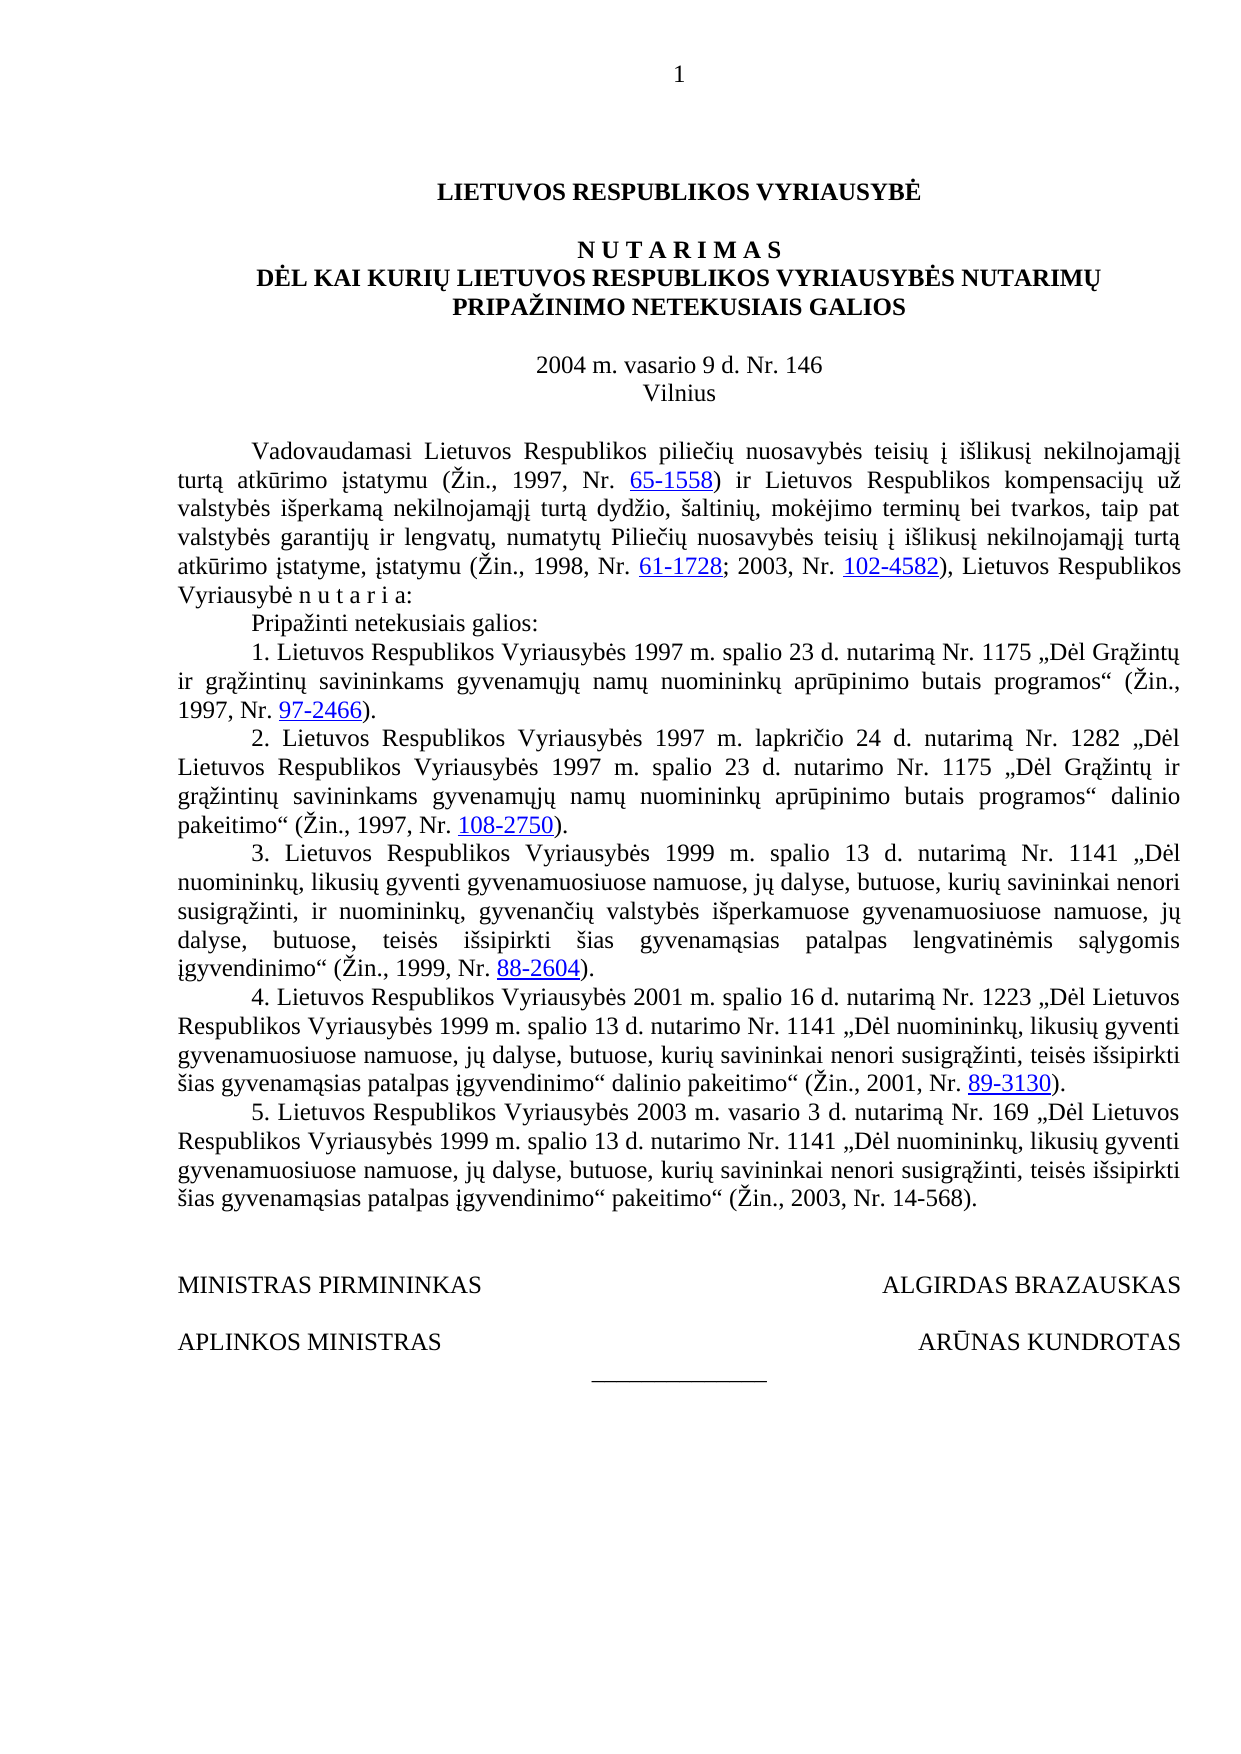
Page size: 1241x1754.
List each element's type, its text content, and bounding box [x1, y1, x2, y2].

text 2004 m. vasario 9 d. Nr. 146 [177, 350, 1181, 378]
text APLINKOS MINISTRAS ARŪNAS KUNDROTAS [177, 1327, 1181, 1356]
text 5. Lietuvos Respublikos Vyriausybės 2003 m. vasario 3 d. nutarimą Nr. 169 „Dėl Lietuvos Respublikos Vyriausybės 1999 m. spalio 13 d. nutarimo Nr. 1141 „Dėl nuomininkų, likusių gyventi gyvenamuosiuose namuose, jų dalyse, butuose, kurių savininkai nenori susigrąžinti, teisės išsipirkti šias gyvenamąsias patalpas įgyvendinimo“ pakeitimo“ (Žin., 2003, Nr. 14-568). [177, 1097, 1181, 1212]
text 1. Lietuvos Respublikos Vyriausybės 1997 m. spalio 23 d. nutarimą Nr. 1175 „Dėl Grąžintų ir grąžintinų savininkams gyvenamųjų namų nuomininkų aprūpinimo butais programos“ (Žin., 1997, Nr. 97-2466). [177, 637, 1181, 723]
text DĖL KAI KURIŲ LIETUVOS RESPUBLIKOS VYRIAUSYBĖS NUTARIMŲ PRIPAŽINIMO NETEKUSIAIS GALIOS [177, 263, 1181, 321]
text 2. Lietuvos Respublikos Vyriausybės 1997 m. lapkričio 24 d. nutarimą Nr. 1282 „Dėl Lietuvos Respublikos Vyriausybės 1997 m. spalio 23 d. nutarimo Nr. 1175 „Dėl Grąžintų ir grąžintinų savininkams gyvenamųjų namų nuomininkų aprūpinimo butais programos“ dalinio pakeitimo“ (Žin., 1997, Nr. 108-2750). [177, 723, 1181, 838]
text Vilnius [177, 378, 1181, 407]
text 4. Lietuvos Respublikos Vyriausybės 2001 m. spalio 16 d. nutarimą Nr. 1223 „Dėl Lietuvos Respublikos Vyriausybės 1999 m. spalio 13 d. nutarimo Nr. 1141 „Dėl nuomininkų, likusių gyventi gyvenamuosiuose namuose, jų dalyse, butuose, kurių savininkai nenori susigrąžinti, teisės išsipirkti šias gyvenamąsias patalpas įgyvendinimo“ dalinio pakeitimo“ (Žin., 2001, Nr. 89-3130). [177, 982, 1181, 1097]
text LIETUVOS RESPUBLIKOS VYRIAUSYBĖ [177, 177, 1181, 206]
text 3. Lietuvos Respublikos Vyriausybės 1999 m. spalio 13 d. nutarimą Nr. 1141 „Dėl nuomininkų, likusių gyventi gyvenamuosiuose namuose, jų dalyse, butuose, kurių savininkai nenori susigrąžinti, ir nuomininkų, gyvenančių valstybės išperkamuose gyvenamuosiuose namuose, jų dalyse, butuose, teisės išsipirkti šias gyvenamąsias patalpas lengvatinėmis sąlygomis įgyvendinimo“ (Žin., 1999, Nr. 88-2604). [177, 838, 1181, 982]
text Vadovaudamasi Lietuvos Respublikos piliečių nuosavybės teisių į išlikusį nekilnojamąjį turtą atkūrimo įstatymu (Žin., 1997, Nr. 65-1558) ir Lietuvos Respublikos kompensacijų už valstybės išperkamą nekilnojamąjį turtą dydžio, šaltinių, mokėjimo terminų bei tvarkos, taip pat valstybės garantijų ir lengvatų, numatytų Piliečių nuosavybės teisių į išlikusį nekilnojamąjį turtą atkūrimo įstatyme, įstatymu (Žin., 1998, Nr. 61-1728; 2003, Nr. 102-4582), Lietuvos Respublikos Vyriausybė nutaria: [177, 436, 1181, 608]
text N U T A R I M A S [177, 235, 1181, 263]
text MINISTRAS PIRMININKAS ALGIRDAS BRAZAUSKAS [177, 1270, 1181, 1298]
text Pripažinti netekusiais galios: [177, 608, 1181, 637]
text ______________ [177, 1356, 1181, 1385]
